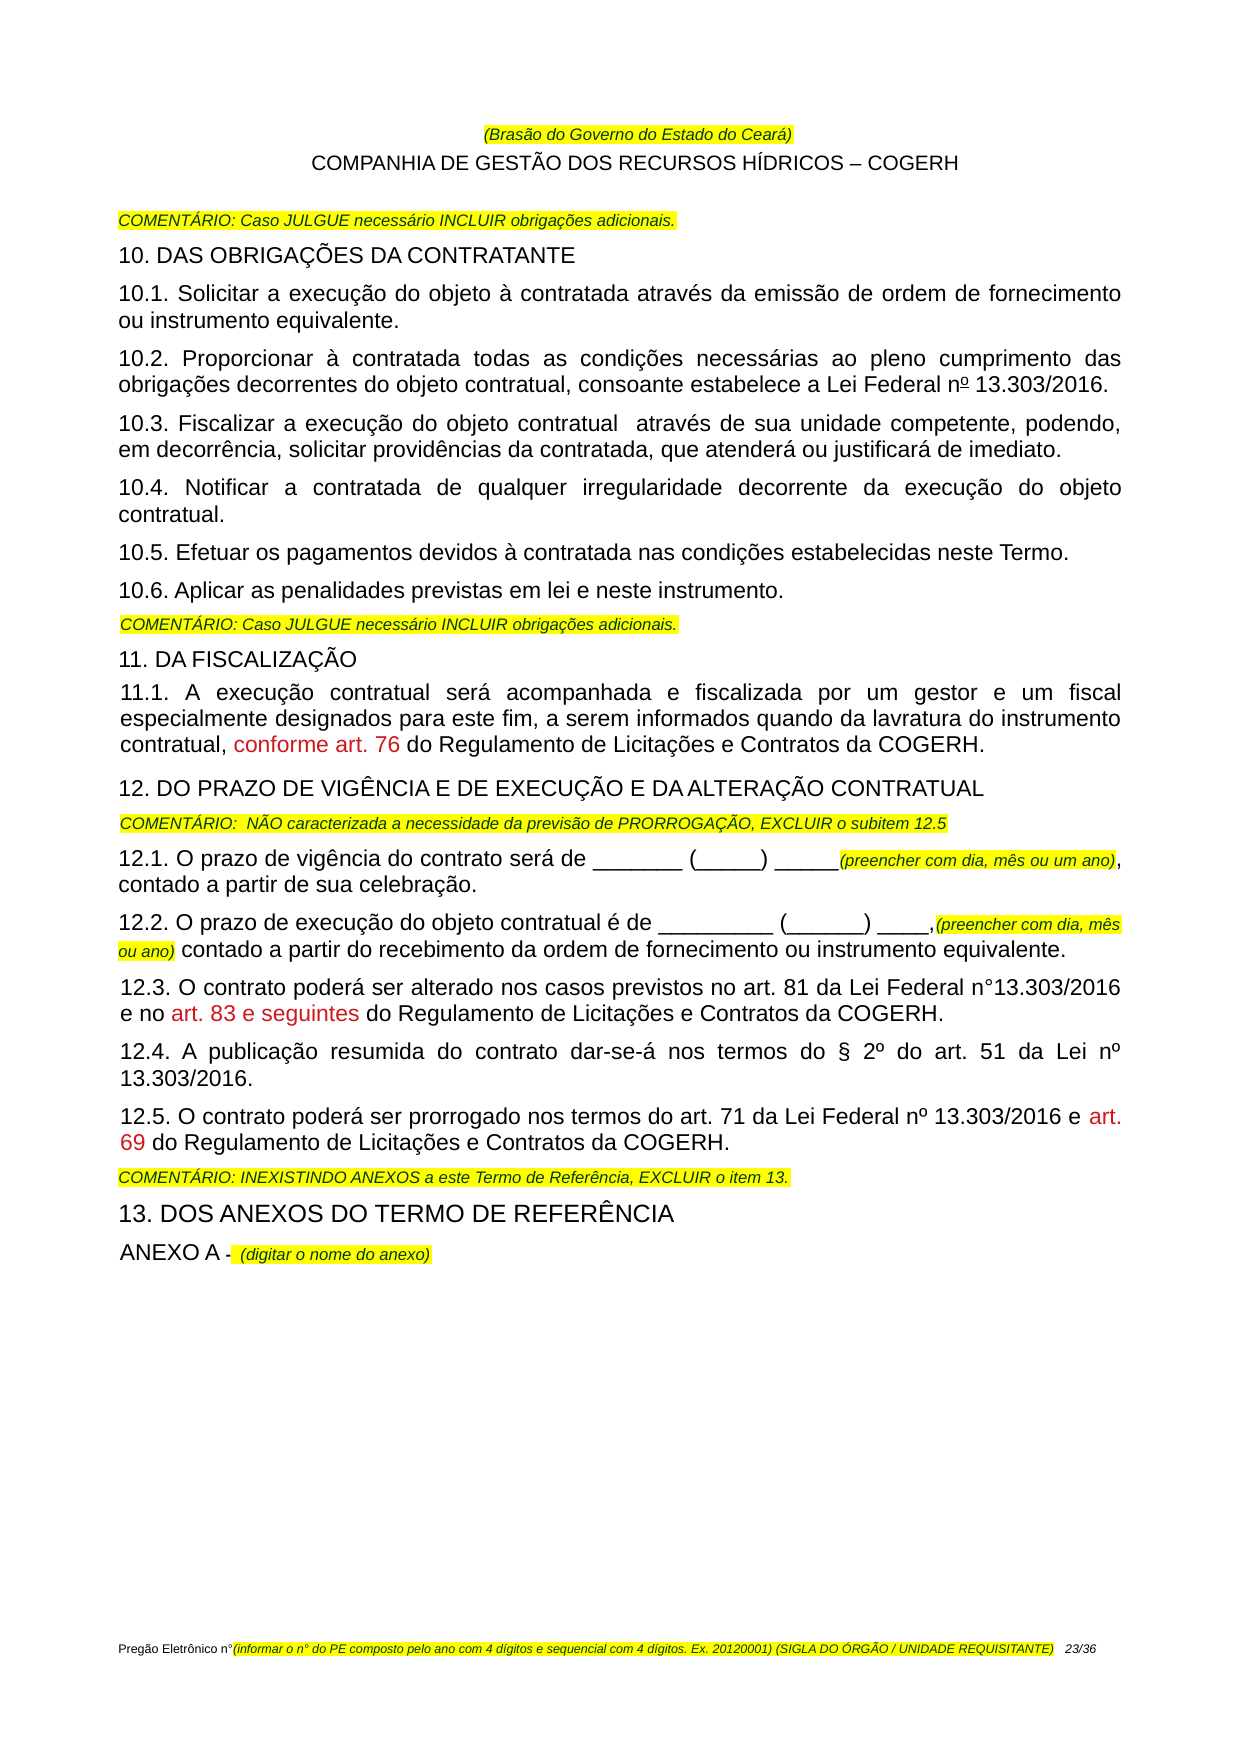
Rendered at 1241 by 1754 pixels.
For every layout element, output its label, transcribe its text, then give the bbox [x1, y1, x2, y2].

text 12.1. O prazo de vigência do contrato será de _______ (_____) _____(preencher com dia, mês ou um ano), contado a partir de sua celebração. [118, 844, 1122, 897]
text 12. DO PRAZO DE VIGÊNCIA E DE EXECUÇÃO E DA ALTERAÇÃO CONTRATUAL [118, 775, 1122, 802]
text 10.5. Efetuar os pagamentos devidos à contratada nas condições estabelecidas neste Termo. [118, 539, 1122, 565]
text COMENTÁRIO: Caso JULGUE necessário INCLUIR obrigações adicionais. [120, 615, 1122, 634]
text COMENTÁRIO: NÃO caracterizada a necessidade da previsão de PRORROGAÇÃO, EXCLUIR o subitem 12.5 [119, 813, 1122, 833]
text 12.2. O prazo de execução do objeto contratual é de _________ (______) ____,(preencher com dia, mês ou ano) contado a partir do recebimento da ordem de fornecimento ou instrumento equivalente. [118, 909, 1122, 962]
text COMENTÁRIO: INEXISTINDO ANEXOS a este Termo de Referência, EXCLUIR o item 13. [118, 1167, 1122, 1187]
text 11.1. A execução contratual será acompanhada e fiscalizada por um gestor e um fiscal especialmente designados para este fim, a serem informados quando da lavratura do instrumento contratual, conforme art. 76 do Regulamento de Licitações e Contratos da COGERH. [120, 678, 1122, 758]
text 10.1. Solicitar a execução do objeto à contratada através da emissão de ordem de fornecimento ou instrumento equivalente. [118, 280, 1122, 333]
text COMENTÁRIO: Caso JULGUE necessário INCLUIR obrigações adicionais. [118, 211, 1122, 230]
text 13. DOS ANEXOS DO TERMO DE REFERÊNCIA [118, 1198, 1122, 1227]
text 10. DAS OBRIGAÇÕES DA CONTRATANTE [118, 242, 1122, 268]
text ANEXO A - (digitar o nome do anexo) [119, 1239, 1122, 1266]
text 12.3. O contrato poderá ser alterado nos casos previstos no art. 81 da Lei Federal n°13.303/2016 e no art. 83 e seguintes do Regulamento de Licitações e Contratos da COGERH. [120, 974, 1122, 1026]
text 10.3. Fiscalizar a execução do objeto contratual através de sua unidade competente, podendo, em decorrência, solicitar providências da contratada, que atenderá ou justificará de imediato. [118, 409, 1122, 462]
text 11. DA FISCALIZAÇÃO [118, 646, 1122, 673]
text 10.4. Notificar a contratada de qualquer irregularidade decorrente da execução do objeto contratual. [118, 474, 1122, 527]
text 10.6. Aplicar as penalidades previstas em lei e neste instrumento. [118, 577, 1122, 603]
text 12.4. A publicação resumida do contrato dar-se-á nos termos do § 2º do art. 51 da Lei nº 13.303/2016. [119, 1038, 1122, 1091]
text 12.5. O contrato poderá ser prorrogado nos termos do art. 71 da Lei Federal nº 13.303/2016 e art. 69 do Regulamento de Licitações e Contratos da COGERH. [120, 1103, 1122, 1156]
text 10.2. Proporcionar à contratada todas as condições necessárias ao pleno cumprimento das obrigações decorrentes do objeto contratual, consoante estabelece a Lei Federal no 13.303/2016. [118, 345, 1122, 398]
